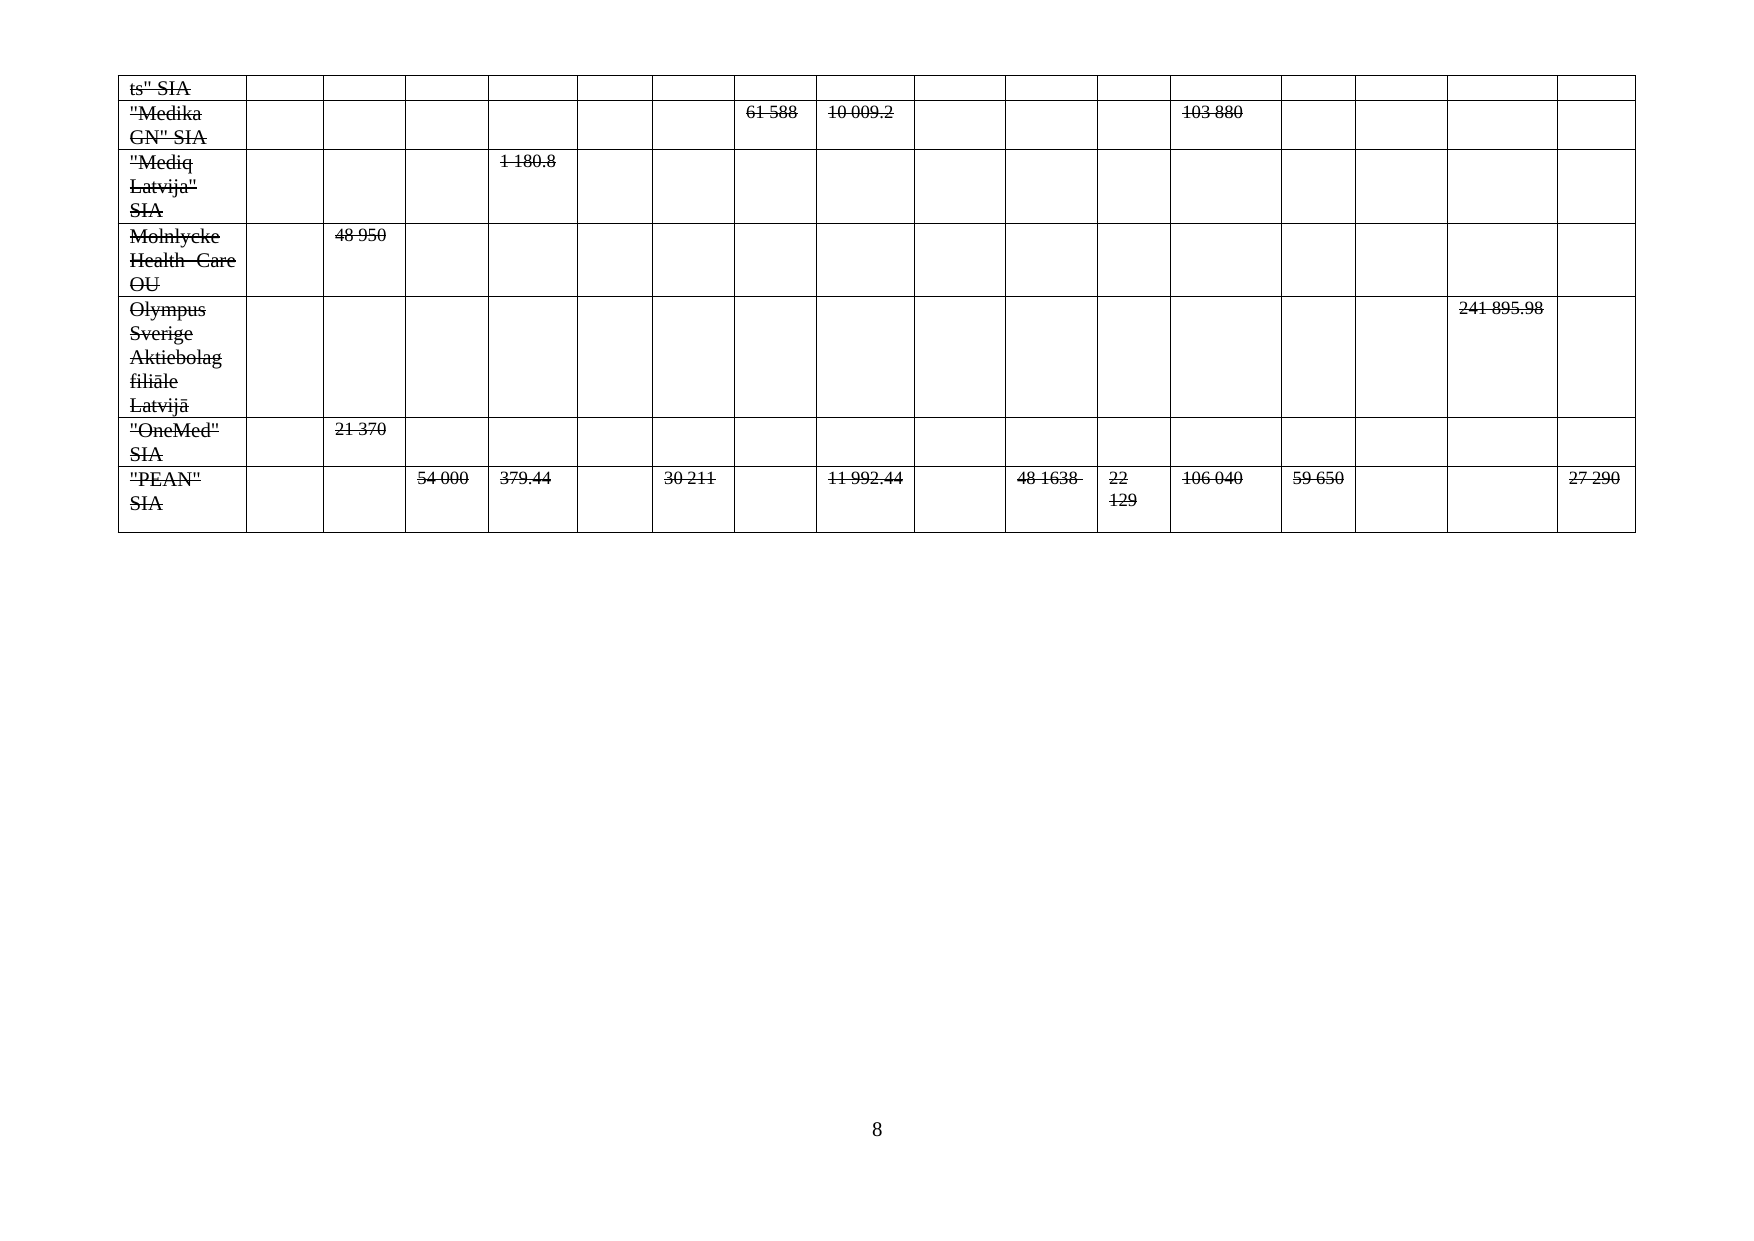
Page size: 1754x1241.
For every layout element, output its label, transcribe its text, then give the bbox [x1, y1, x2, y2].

table_cell [406, 297, 488, 417]
table_cell [915, 224, 1005, 296]
table_cell [489, 76, 577, 100]
table_cell [247, 101, 323, 149]
table_cell [653, 297, 734, 417]
table_cell [578, 150, 652, 222]
table_cell Molnlycke Health Care OU [119, 224, 246, 296]
table_cell [1282, 418, 1355, 466]
table_cell "Mediq Latvija" SIA [119, 150, 246, 222]
table_cell [915, 467, 1005, 532]
table_cell [247, 418, 323, 466]
table_cell [578, 297, 652, 417]
table_cell [915, 76, 1005, 100]
table_cell [406, 150, 488, 222]
table_cell [735, 297, 816, 417]
table_cell [406, 224, 488, 296]
table_cell [406, 76, 488, 100]
table_cell [1282, 101, 1355, 149]
table_cell [1558, 101, 1635, 149]
table_cell 59 650 [1282, 467, 1355, 532]
table_cell [915, 101, 1005, 149]
table_cell [1098, 76, 1170, 100]
table_cell 11 992.44 [817, 467, 914, 532]
table_cell 1 180.8 [489, 150, 577, 222]
table_cell 10 009.2 [817, 101, 914, 149]
table_cell ts" SIA [119, 76, 246, 100]
table_cell [247, 76, 323, 100]
table_cell [1098, 418, 1170, 466]
table_cell 54 000 [406, 467, 488, 532]
table_cell [578, 101, 652, 149]
table_cell 27 290 [1558, 467, 1635, 532]
table_cell [735, 150, 816, 222]
table_cell [735, 418, 816, 466]
table_cell 106 040 [1171, 467, 1281, 532]
table_cell [406, 418, 488, 466]
table_cell [1448, 101, 1557, 149]
table_cell [1171, 418, 1281, 466]
table_cell [1558, 150, 1635, 222]
table_cell [489, 297, 577, 417]
table_cell [489, 101, 577, 149]
table_cell 22 129 [1098, 467, 1170, 532]
table_cell [653, 224, 734, 296]
table_cell 379.44 [489, 467, 577, 532]
table_cell 103 880 [1171, 101, 1281, 149]
table_cell [1558, 224, 1635, 296]
table_cell [1098, 101, 1170, 149]
table_cell [735, 76, 816, 100]
table_cell [1006, 150, 1097, 222]
table_cell [1356, 418, 1447, 466]
table_cell [247, 467, 323, 532]
table_cell [817, 150, 914, 222]
table_cell [578, 224, 652, 296]
table_cell [1171, 150, 1281, 222]
table_cell [817, 224, 914, 296]
table_cell [324, 297, 405, 417]
table_cell [489, 418, 577, 466]
table_cell 30 211 [653, 467, 734, 532]
table_cell [817, 76, 914, 100]
table_cell [1356, 101, 1447, 149]
table_cell [247, 224, 323, 296]
table_cell [247, 297, 323, 417]
table_cell [247, 150, 323, 222]
table_cell [1558, 76, 1635, 100]
table_cell [1558, 418, 1635, 466]
table_cell "Medika GN" SIA [119, 101, 246, 149]
table_cell 48 1638 [1006, 467, 1097, 532]
table_cell Olympus Sverige Aktiebolag filiāle Latvijā [119, 297, 246, 417]
table_cell [735, 467, 816, 532]
table_cell [915, 297, 1005, 417]
table_cell [578, 418, 652, 466]
table_cell [915, 150, 1005, 222]
table_cell "PEAN" SIA [119, 467, 246, 532]
table_cell [817, 297, 914, 417]
table_cell [735, 224, 816, 296]
table_cell [324, 76, 405, 100]
table_cell [578, 467, 652, 532]
table_cell [653, 76, 734, 100]
table_cell [489, 224, 577, 296]
table_cell [324, 101, 405, 149]
table_cell [1006, 76, 1097, 100]
table_cell [1098, 150, 1170, 222]
table_cell [1356, 76, 1447, 100]
table_cell [1098, 224, 1170, 296]
table_cell [1006, 224, 1097, 296]
table_cell [653, 101, 734, 149]
table_cell [1558, 297, 1635, 417]
table_cell [1171, 297, 1281, 417]
table_cell [1006, 418, 1097, 466]
table_cell [1006, 297, 1097, 417]
table_cell [915, 418, 1005, 466]
table_cell [1282, 224, 1355, 296]
table_cell [1282, 76, 1355, 100]
table_cell [1356, 297, 1447, 417]
table_cell [578, 76, 652, 100]
table_cell [324, 150, 405, 222]
table_cell [1171, 224, 1281, 296]
table_cell 61 588 [735, 101, 816, 149]
table_cell [1448, 224, 1557, 296]
table_cell 21 370 [324, 418, 405, 466]
table_cell [324, 467, 405, 532]
table_cell [653, 418, 734, 466]
table_cell [1356, 467, 1447, 532]
table_cell 48 950 [324, 224, 405, 296]
table_cell [1448, 76, 1557, 100]
table_cell [1006, 101, 1097, 149]
table_cell [1356, 224, 1447, 296]
table_cell "OneMed" SIA [119, 418, 246, 466]
table_cell [1448, 418, 1557, 466]
table_cell [1448, 150, 1557, 222]
table_cell [1098, 297, 1170, 417]
table_cell [406, 101, 488, 149]
table_cell [1356, 150, 1447, 222]
table_cell 241 895.98 [1448, 297, 1557, 417]
table_cell [1282, 150, 1355, 222]
table_cell [653, 150, 734, 222]
table_cell [1171, 76, 1281, 100]
table_cell [817, 418, 914, 466]
table_cell [1448, 467, 1557, 532]
table_cell [1282, 297, 1355, 417]
